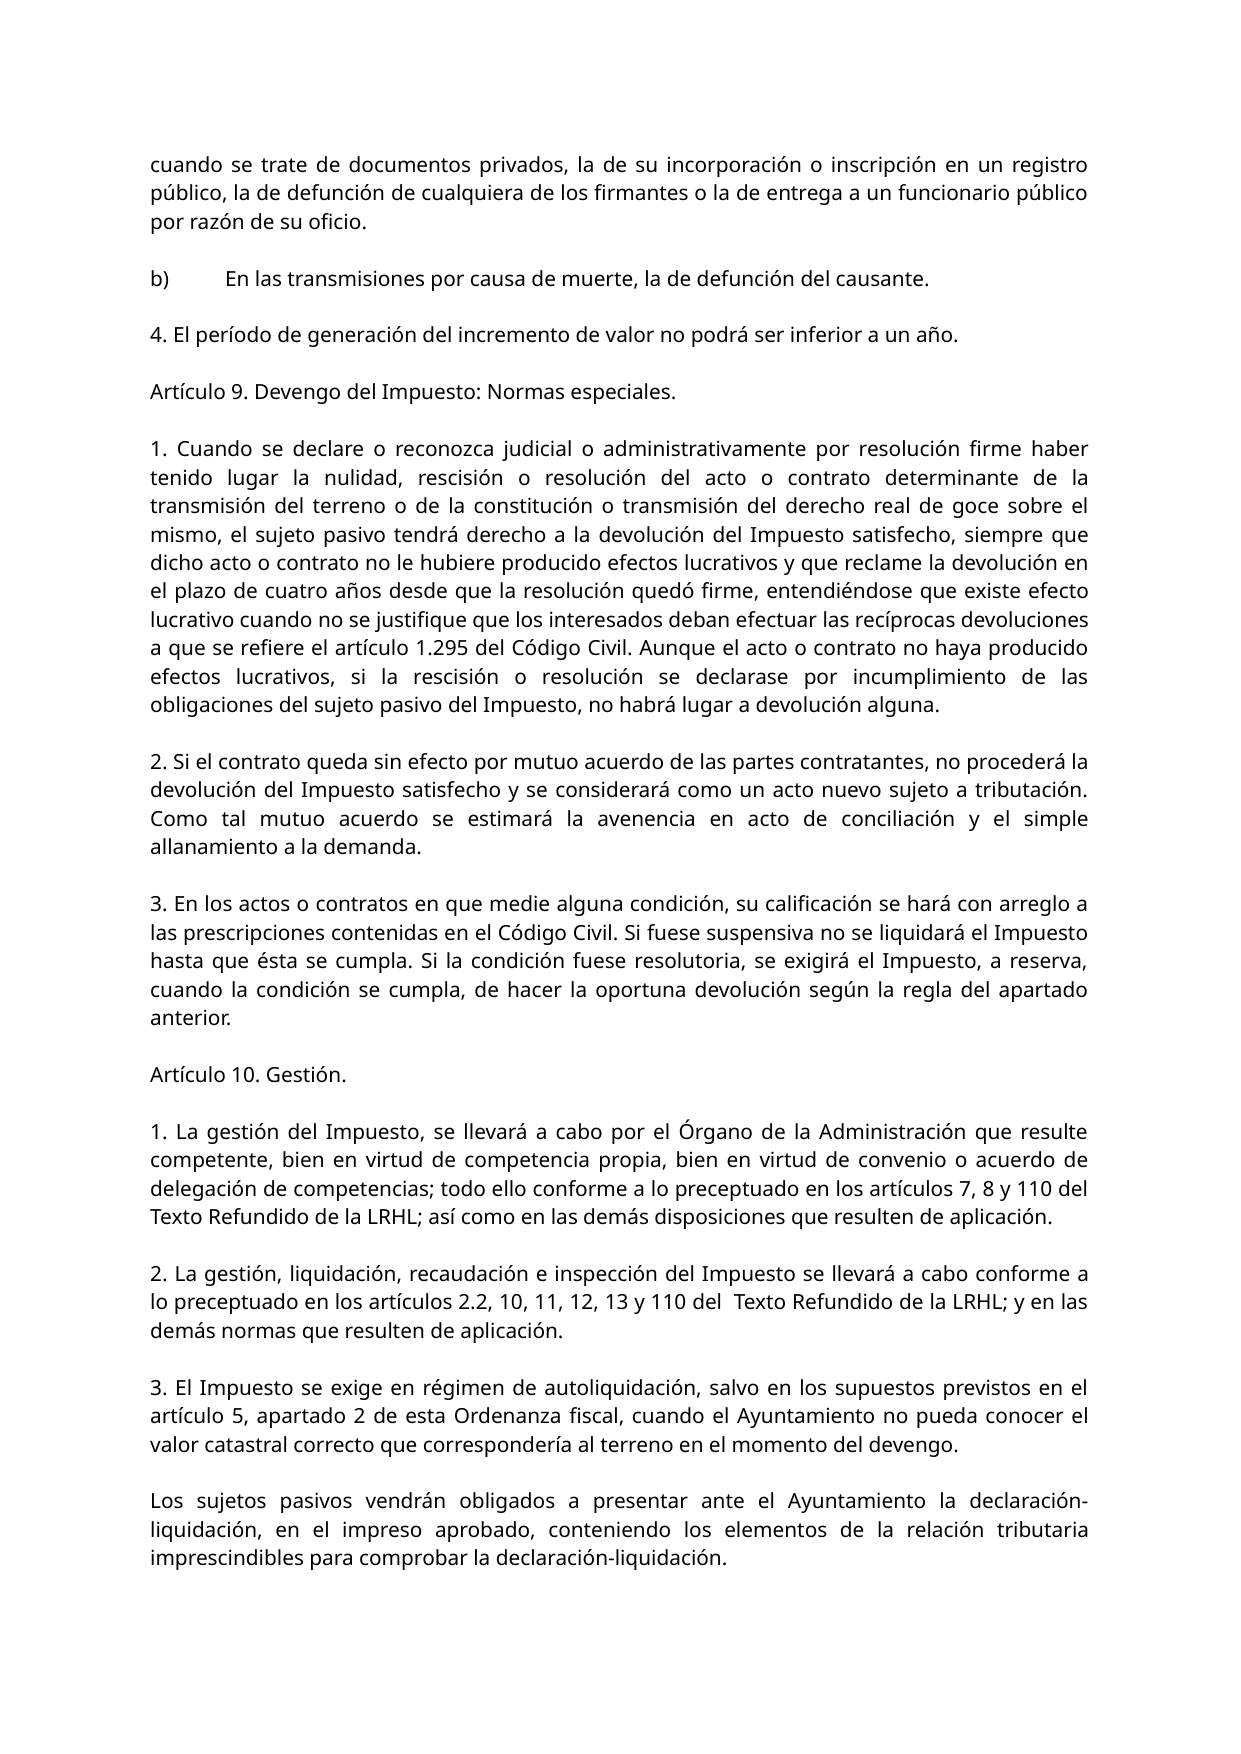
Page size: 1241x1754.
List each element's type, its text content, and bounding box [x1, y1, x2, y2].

text 2. Si el contrato queda sin efecto por mutuo acuerdo de las partes contratantes, no procederá la devolución del Impuesto satisfecho y se considerará como un acto nuevo sujeto a tributación. Como tal mutuo acuerdo se estimará la avenencia en acto de conciliación y el simple allanamiento a la demanda. [150, 747, 1090, 861]
text Los sujetos pasivos vendrán obligados a presentar ante el Ayuntamiento la declaración-liquidación, en el impreso aprobado, conteniendo los elementos de la relación tributaria imprescindibles para comprobar la declaración-liquidación. [150, 1487, 1090, 1572]
text 1. La gestión del Impuesto, se llevará a cabo por el Órgano de la Administración que resulte competente, bien en virtud de competencia propia, bien en virtud de convenio o acuerdo de delegación de competencias; todo ello conforme a lo preceptuado en los artículos 7, 8 y 110 del Texto Refundido de la LRHL; así como en las demás disposiciones que resulten de aplicación. [150, 1117, 1090, 1231]
text 3. El Impuesto se exige en régimen de autoliquidación, salvo en los supuestos previstos en el artículo 5, apartado 2 de esta Ordenanza fiscal, cuando el Ayuntamiento no pueda conocer el valor catastral correcto que correspondería al terreno en el momento del devengo. [150, 1373, 1090, 1458]
text b) En las transmisiones por causa de muerte, la de defunción del causante. [150, 264, 1090, 292]
text cuando se trate de documentos privados, la de su incorporación o inscripción en un registro público, la de defunción de cualquiera de los firmantes o la de entrega a un funcionario público por razón de su oficio. [150, 150, 1090, 235]
text 4. El período de generación del incremento de valor no podrá ser inferior a un año. [150, 321, 1090, 349]
text 1. Cuando se declare o reconozca judicial o administrativamente por resolución firme haber tenido lugar la nulidad, rescisión o resolución del acto o contrato determinante de la transmisión del terreno o de la constitución o transmisión del derecho real de goce sobre el mismo, el sujeto pasivo tendrá derecho a la devolución del Impuesto satisfecho, siempre que dicho acto o contrato no le hubiere producido efectos lucrativos y que reclame la devolución en el plazo de cuatro años desde que la resolución quedó firme, entendiéndose que existe efecto lucrativo cuando no se justifique que los interesados deban efectuar las recíprocas devoluciones a que se refiere el artículo 1.295 del Código Civil. Aunque el acto o contrato no haya producido efectos lucrativos, si la rescisión o resolución se declarase por incumplimiento de las obligaciones del sujeto pasivo del Impuesto, no habrá lugar a devolución alguna. [150, 434, 1090, 719]
text Artículo 10. Gestión. [150, 1060, 1090, 1088]
text 2. La gestión, liquidación, recaudación e inspección del Impuesto se llevará a cabo conforme a lo preceptuado en los artículos 2.2, 10, 11, 12, 13 y 110 del Texto Refundido de la LRHL; y en las demás normas que resulten de aplicación. [150, 1259, 1090, 1344]
text Artículo 9. Devengo del Impuesto: Normas especiales. [150, 377, 1090, 406]
text 3. En los actos o contratos en que medie alguna condición, su calificación se hará con arreglo a las prescripciones contenidas en el Código Civil. Si fuese suspensiva no se liquidará el Impuesto hasta que ésta se cumpla. Si la condición fuese resolutoria, se exigirá el Impuesto, a reserva, cuando la condición se cumpla, de hacer la oportuna devolución según la regla del apartado anterior. [150, 889, 1090, 1032]
